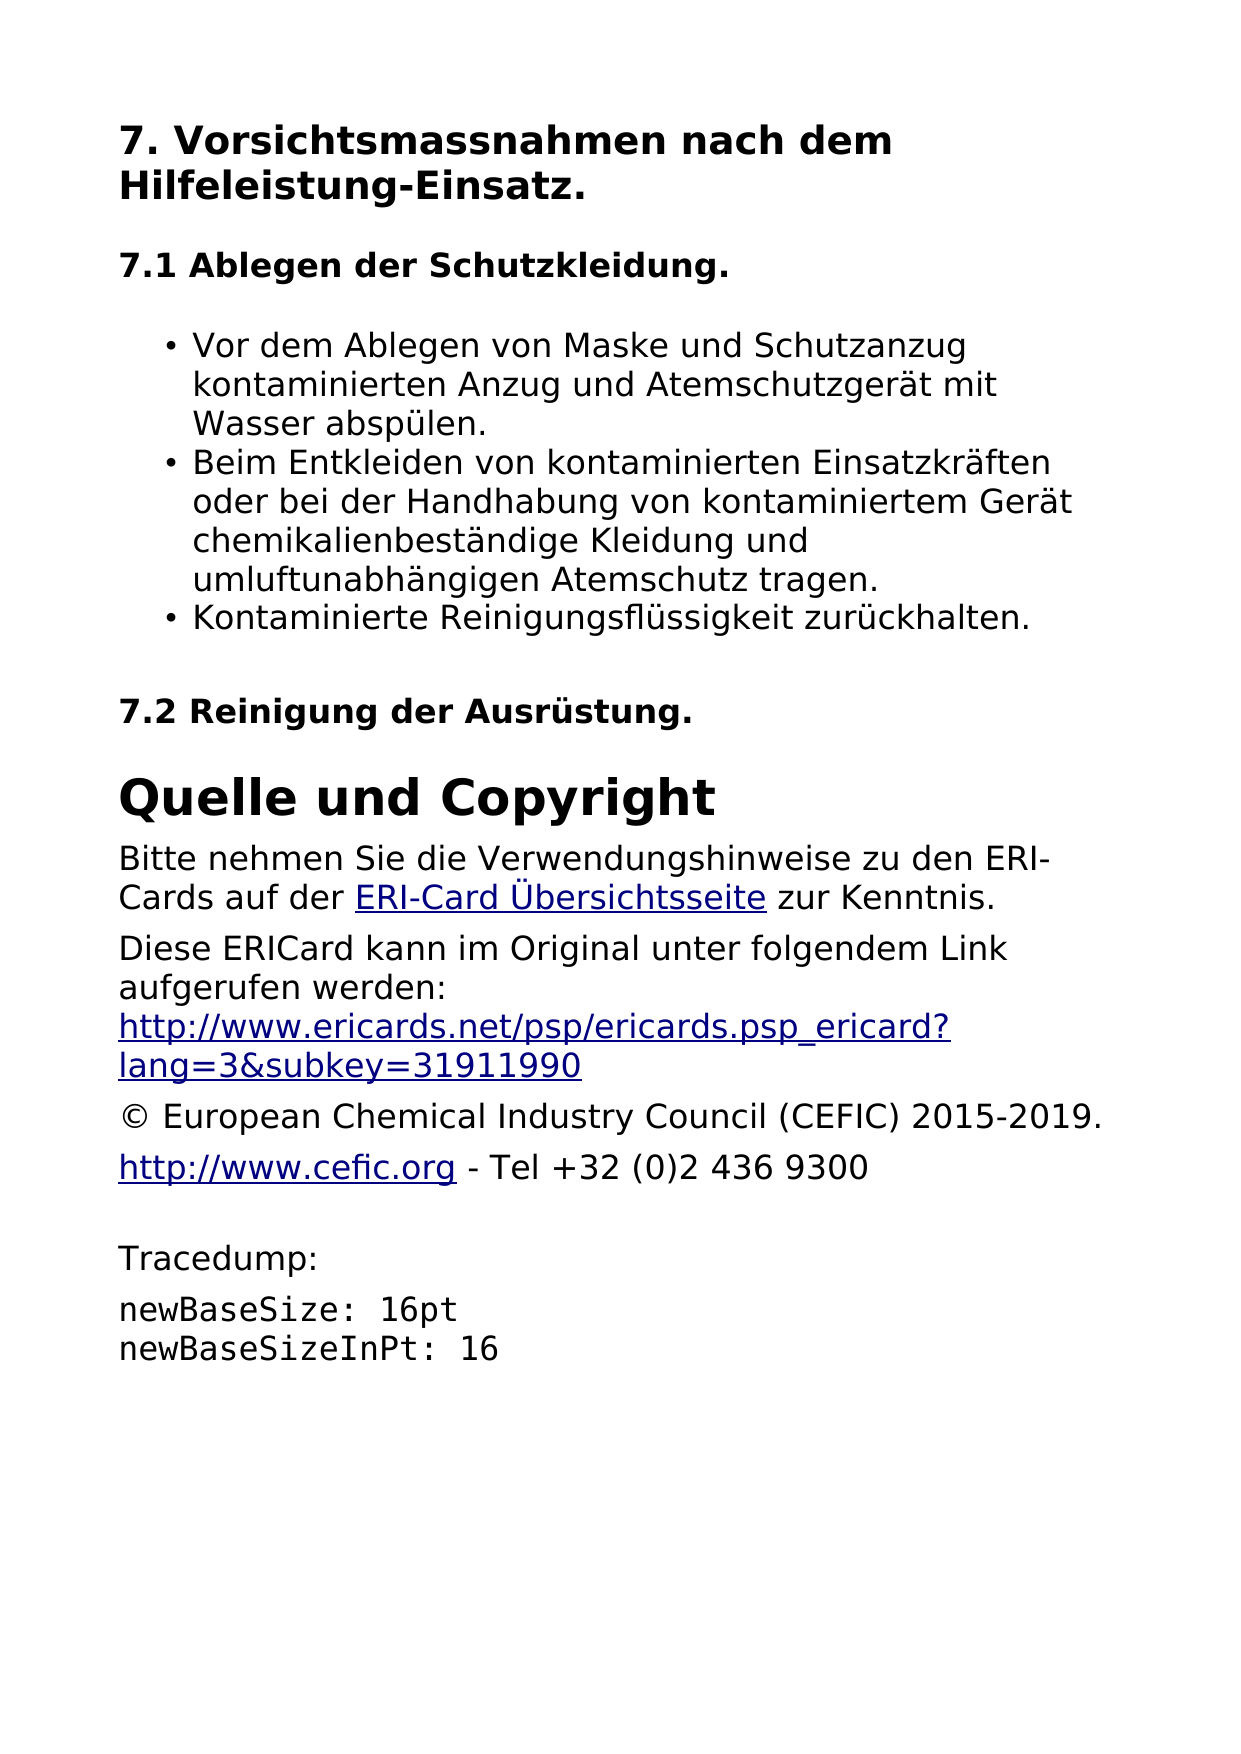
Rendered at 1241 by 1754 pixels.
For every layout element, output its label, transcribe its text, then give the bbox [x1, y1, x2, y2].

subtitle 7.2 Reinigung der Ausrüstung. [118, 692, 1122, 731]
text Tracedump: [118, 1200, 1122, 1278]
list Vor dem Ablegen von Maske und Schutzanzug kontaminierten Anzug und Atemschutzgerät mit Wasser abspülen. [177, 327, 1122, 443]
list Beim Entkleiden von kontaminierten Einsatzkräften oder bei der Handhabung von kontaminiertem Gerät chemikalienbeständige Kleidung und umluftunabhängigen Atemschutz tragen. [177, 443, 1122, 599]
subtitle 7.1 Ablegen der Schutzkleidung. [118, 246, 1122, 285]
text Bitte nehmen Sie die Verwendungshinweise zu den ERI-Cards auf der ERI-Card Übersichtsseite zur Kenntnis. [118, 839, 1122, 917]
text Diese ERICard kann im Original unter folgendem Link aufgerufen werden: http://www.ericards.net/psp/ericards.psp_ericard?lang=3&subkey=31911990 [118, 929, 1122, 1085]
list Kontaminierte Reinigungsflüssigkeit zurückhalten. [177, 599, 1122, 638]
text © European Chemical Industry Council (CEFIC) 2015-2019. [118, 1097, 1122, 1136]
text http://www.cefic.org - Tel +32 (0)2 436 9300 [118, 1149, 1122, 1188]
text newBaseSize: 16pt newBaseSizeInPt: 16 [118, 1290, 1122, 1368]
subtitle 7. Vorsichtsmassnahmen nach dem Hilfeleistung-Einsatz. [118, 118, 1122, 208]
subtitle Quelle und Copyright [118, 768, 1122, 827]
